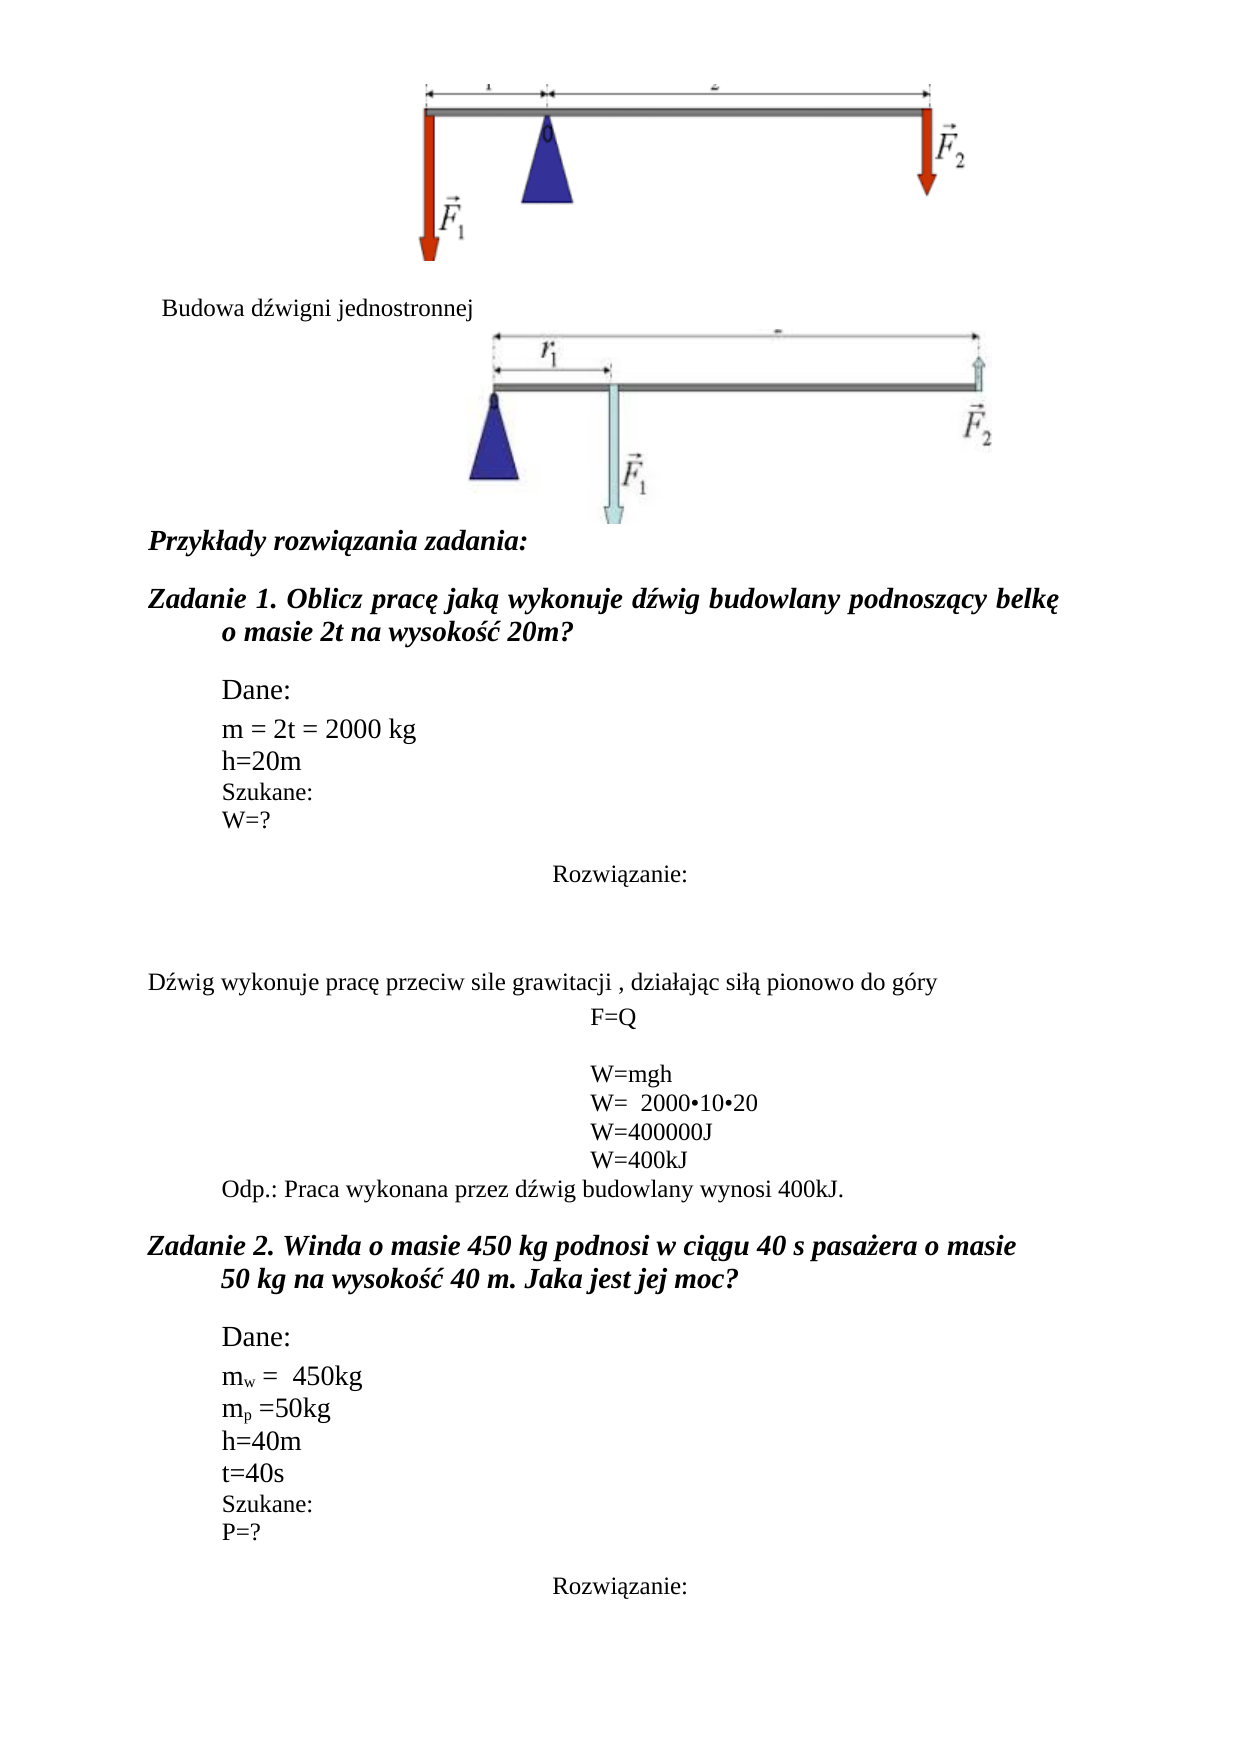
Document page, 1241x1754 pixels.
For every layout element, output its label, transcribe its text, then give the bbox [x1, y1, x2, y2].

text Rozwiązanie: [148, 1571, 1092, 1600]
picture [417, 84, 971, 261]
list Budowa dźwigni jednostronnej [161, 293, 1092, 322]
picture [467, 329, 993, 524]
text W=400000J [517, 1117, 1063, 1146]
text mp =50kg [222, 1391, 1092, 1424]
text P=? [222, 1517, 1092, 1546]
text W= 2000•10•20 [517, 1088, 1063, 1117]
text Przykłady rozwiązania zadania: [148, 523, 1063, 556]
text Zadanie 2. Winda o masie 450 kg podnosi w ciągu 40 s pasażera o masie 50 kg na wysokość 40 m. Jaka jest jej moc? [147, 1228, 1055, 1294]
text h=20m Szukane: [222, 744, 1092, 806]
text Dane: [221, 1319, 1092, 1353]
text Dane: [221, 672, 1092, 706]
text Dźwig wykonuje pracę przeciw sile grawitacji , działając siłą pionowo do góry [148, 967, 1092, 996]
text mw = 450kg [148, 1359, 1092, 1391]
text Rozwiązanie: [148, 859, 1092, 888]
text t=40s Szukane: [222, 1456, 1092, 1517]
text m = 2t = 2000 kg [148, 712, 1092, 744]
text W=mgh [517, 1059, 1063, 1088]
text W=400kJ [517, 1146, 1063, 1174]
text W=? [222, 806, 1092, 834]
text h=40m [222, 1424, 1092, 1456]
text Zadanie 1. Oblicz pracę jaką wykonuje dźwig budowlany podnoszący belkę o masie 2t na wysokość 20m? [148, 581, 1063, 647]
text Odp.: Praca wykonana przez dźwig budowlany wynosi 400kJ. [148, 1174, 1063, 1203]
text F=Q [517, 1002, 1063, 1031]
